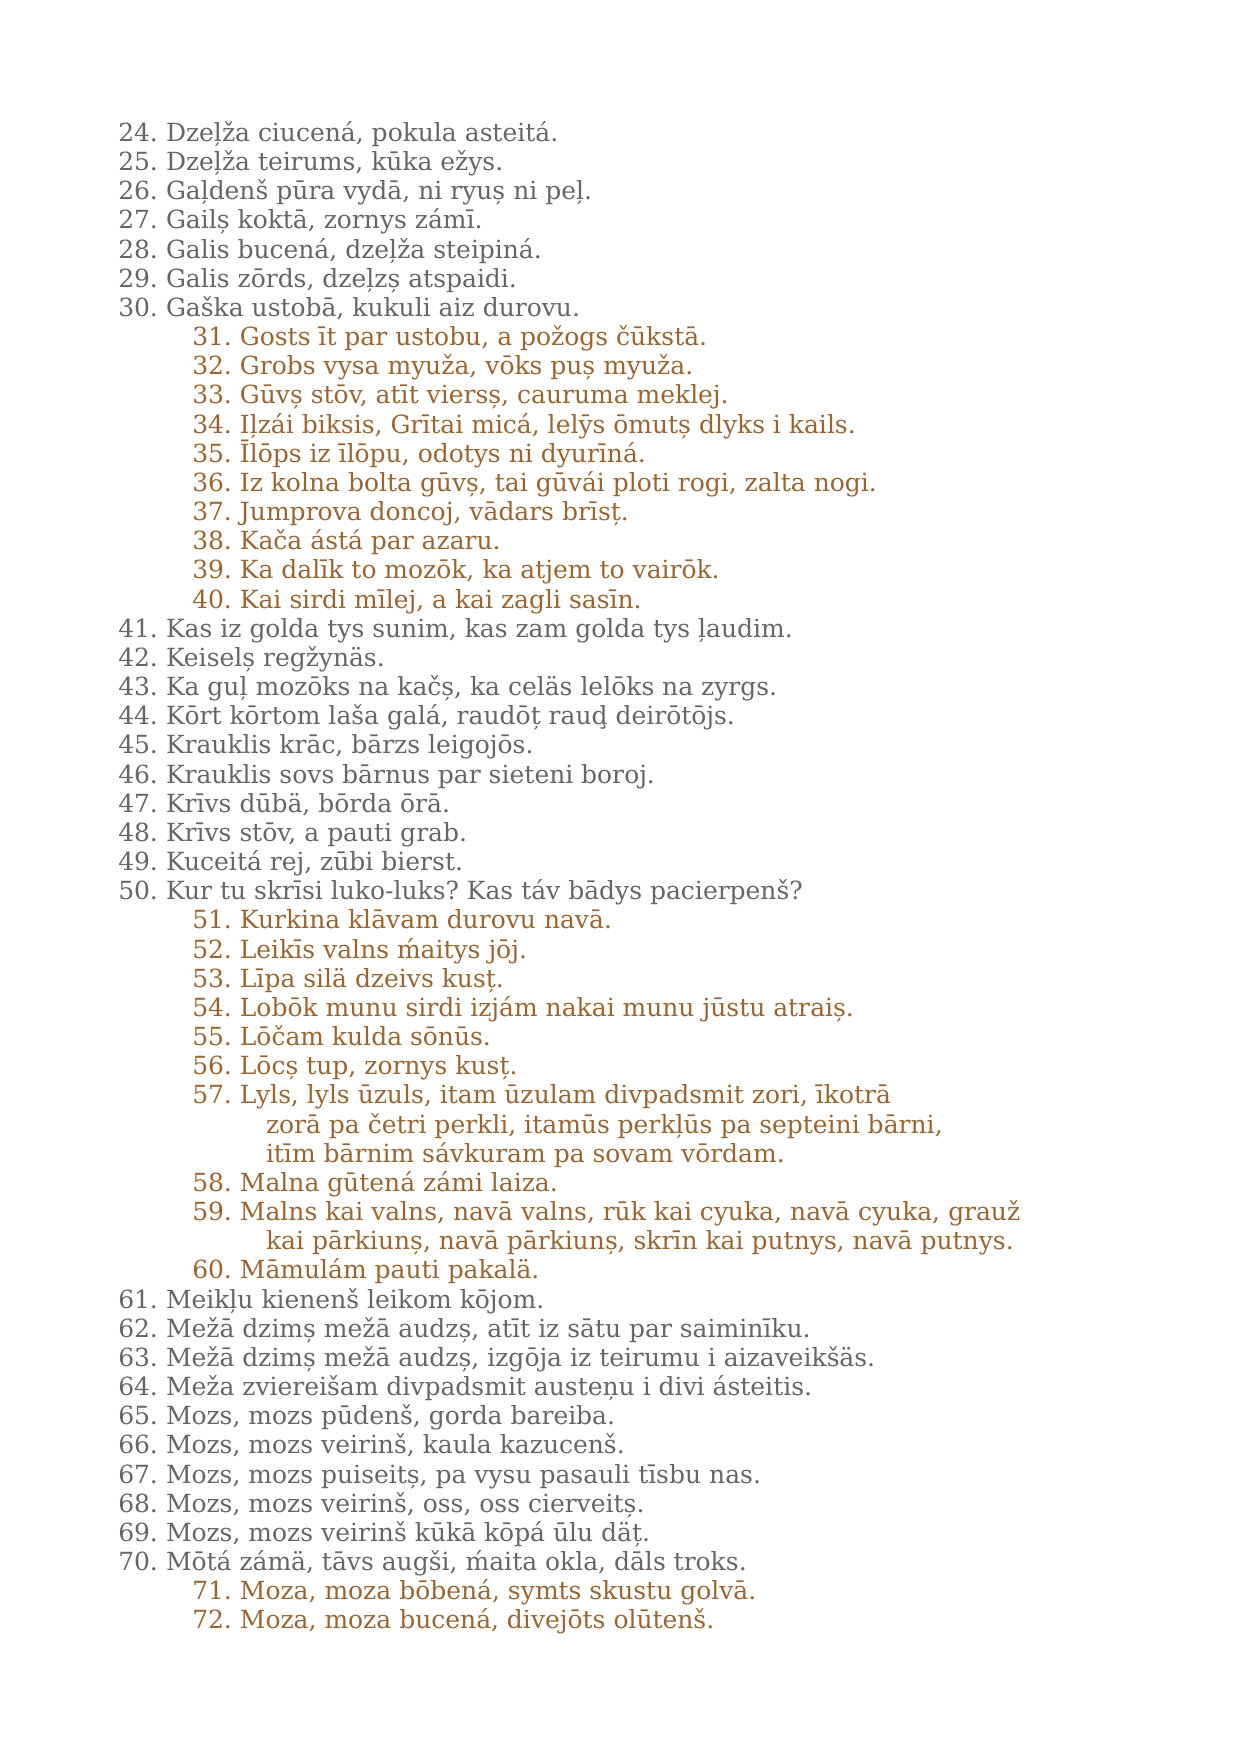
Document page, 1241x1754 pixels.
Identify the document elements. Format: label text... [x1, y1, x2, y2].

text 35. Īlōps iz īlōpu, odotys ni dyurīná. [192, 439, 1122, 468]
text 69. Mozs, mozs veirinš kūkā kōpá ūlu däț. [118, 1518, 1122, 1547]
text 42. Keiselș regžynäs. [118, 643, 1122, 672]
text 34. Iļzái biksis, Grītai micá, lelȳs ōmutș dlyks i kails. [192, 410, 1122, 439]
text 48. Krīvs stōv, a pauti grab. [118, 818, 1122, 847]
text 64. Meža zviereišam divpadsmit austeņu i divi ásteitis. [118, 1372, 1122, 1401]
text 46. Krauklis sovs bārnus par sieteni boroj. [118, 760, 1122, 789]
text 66. Mozs, mozs veirinš, kaula kazucenš. [118, 1431, 1122, 1460]
text 38. Kača ástá par azaru. [192, 526, 1122, 556]
text 43. Ka guļ mozōks na kačș, ka celäs lelōks na zyrgs. [118, 672, 1122, 701]
text 67. Mozs, mozs puiseitș, pa vysu pasauli tīsbu nas. [118, 1460, 1122, 1489]
text 44. Kōrt kōrtom laša galá, raudōț rauḑ deirōtōjs. [118, 701, 1122, 731]
text 39. Ka dalīk to mozōk, ka atjem to vairōk. [192, 556, 1122, 585]
text 62. Mežā dzimș mežā audzș, atīt iz sātu par saiminīku. [118, 1314, 1122, 1343]
text 29. Galis zōrds, dzeļzș atspaidi. [118, 264, 1122, 293]
text 37. Jumprova doncoj, vādars brīsț. [192, 497, 1122, 526]
text 58. Malna gūtená zámi laiza. [192, 1168, 1122, 1197]
text 32. Grobs vysa myuža, vōks puș myuža. [192, 351, 1122, 381]
text 28. Galis bucená, dzeļža steipiná. [118, 235, 1122, 264]
text 50. Kur tu skrīsi luko-luks? Kas táv bādys pacierpenš? [118, 876, 1122, 906]
text 36. Iz kolna bolta gūvș, tai gūvái ploti rogi, zalta nogi. [192, 468, 1122, 497]
text 68. Mozs, mozs veirinš, oss, oss cierveitș. [118, 1489, 1122, 1518]
text kai pārkiunș, navā pārkiunș, skrīn kai putnys, navā putnys. [192, 1226, 1122, 1256]
text 26. Gaļdenš pūra vydā, ni ryuș ni peļ. [118, 176, 1122, 206]
text 30. Gaška ustobā, kukuli aiz durovu. [118, 293, 1122, 322]
text 57. Lyls, lyls ūzuls, itam ūzulam divpadsmit zori, īkotrā [192, 1081, 1122, 1110]
text 70. Mōtá zámä, tāvs augši, ḿaita okla, dāls troks. [118, 1547, 1122, 1576]
text 49. Kuceitá rej, zūbi bierst. [118, 847, 1122, 876]
text 61. Meikļu kienenš leikom kōjom. [118, 1285, 1122, 1314]
text 25. Dzeļža teirums, kūka ežys. [118, 147, 1122, 176]
text 51. Kurkina klāvam durovu navā. [192, 906, 1122, 935]
text 52. Leikīs valns ḿaitys jōj. [192, 935, 1122, 964]
text 72. Moza, moza bucená, divejōts olūtenš. [192, 1606, 1122, 1635]
text 59. Malns kai valns, navā valns, rūk kai cyuka, navā cyuka, grauž [192, 1197, 1122, 1226]
text 63. Mežā dzimș mežā audzș, izgōja iz teirumu i aizaveikšäs. [118, 1343, 1122, 1372]
text zorā pa četri perkli, itamūs perkļūs pa septeini bārni, [192, 1110, 1122, 1139]
text 40. Kai sirdi mīlej, a kai zagli sasīn. [192, 585, 1122, 614]
text 27. Gailș koktā, zornys zámī. [118, 206, 1122, 235]
text 24. Dzeļža ciucená, pokula asteitá. [118, 118, 1122, 147]
text 55. Lōčam kulda sōnūs. [192, 1022, 1122, 1051]
text 65. Mozs, mozs pūdenš, gorda bareiba. [118, 1401, 1122, 1431]
text 41. Kas iz golda tys sunim, kas zam golda tys ļaudim. [118, 614, 1122, 643]
text 60. Māmulám pauti pakalä. [192, 1256, 1122, 1285]
text 45. Krauklis krāc, bārzs leigojōs. [118, 731, 1122, 760]
text 56. Lōcș tup, zornys kusț. [192, 1051, 1122, 1081]
text 53. Līpa silä dzeivs kusț. [192, 964, 1122, 993]
text 33. Gūvș stōv, atīt viersș, cauruma meklej. [192, 381, 1122, 410]
text 47. Krīvs dūbä, bōrda ōrā. [118, 789, 1122, 818]
text 31. Gosts īt par ustobu, a požogs čūkstā. [192, 322, 1122, 351]
text 71. Moza, moza bōbená, symts skustu golvā. [192, 1576, 1122, 1606]
text itīm bārnim sávkuram pa sovam vōrdam. [192, 1139, 1122, 1168]
text 54. Lobōk munu sirdi izjám nakai munu jūstu atraiș. [192, 993, 1122, 1022]
